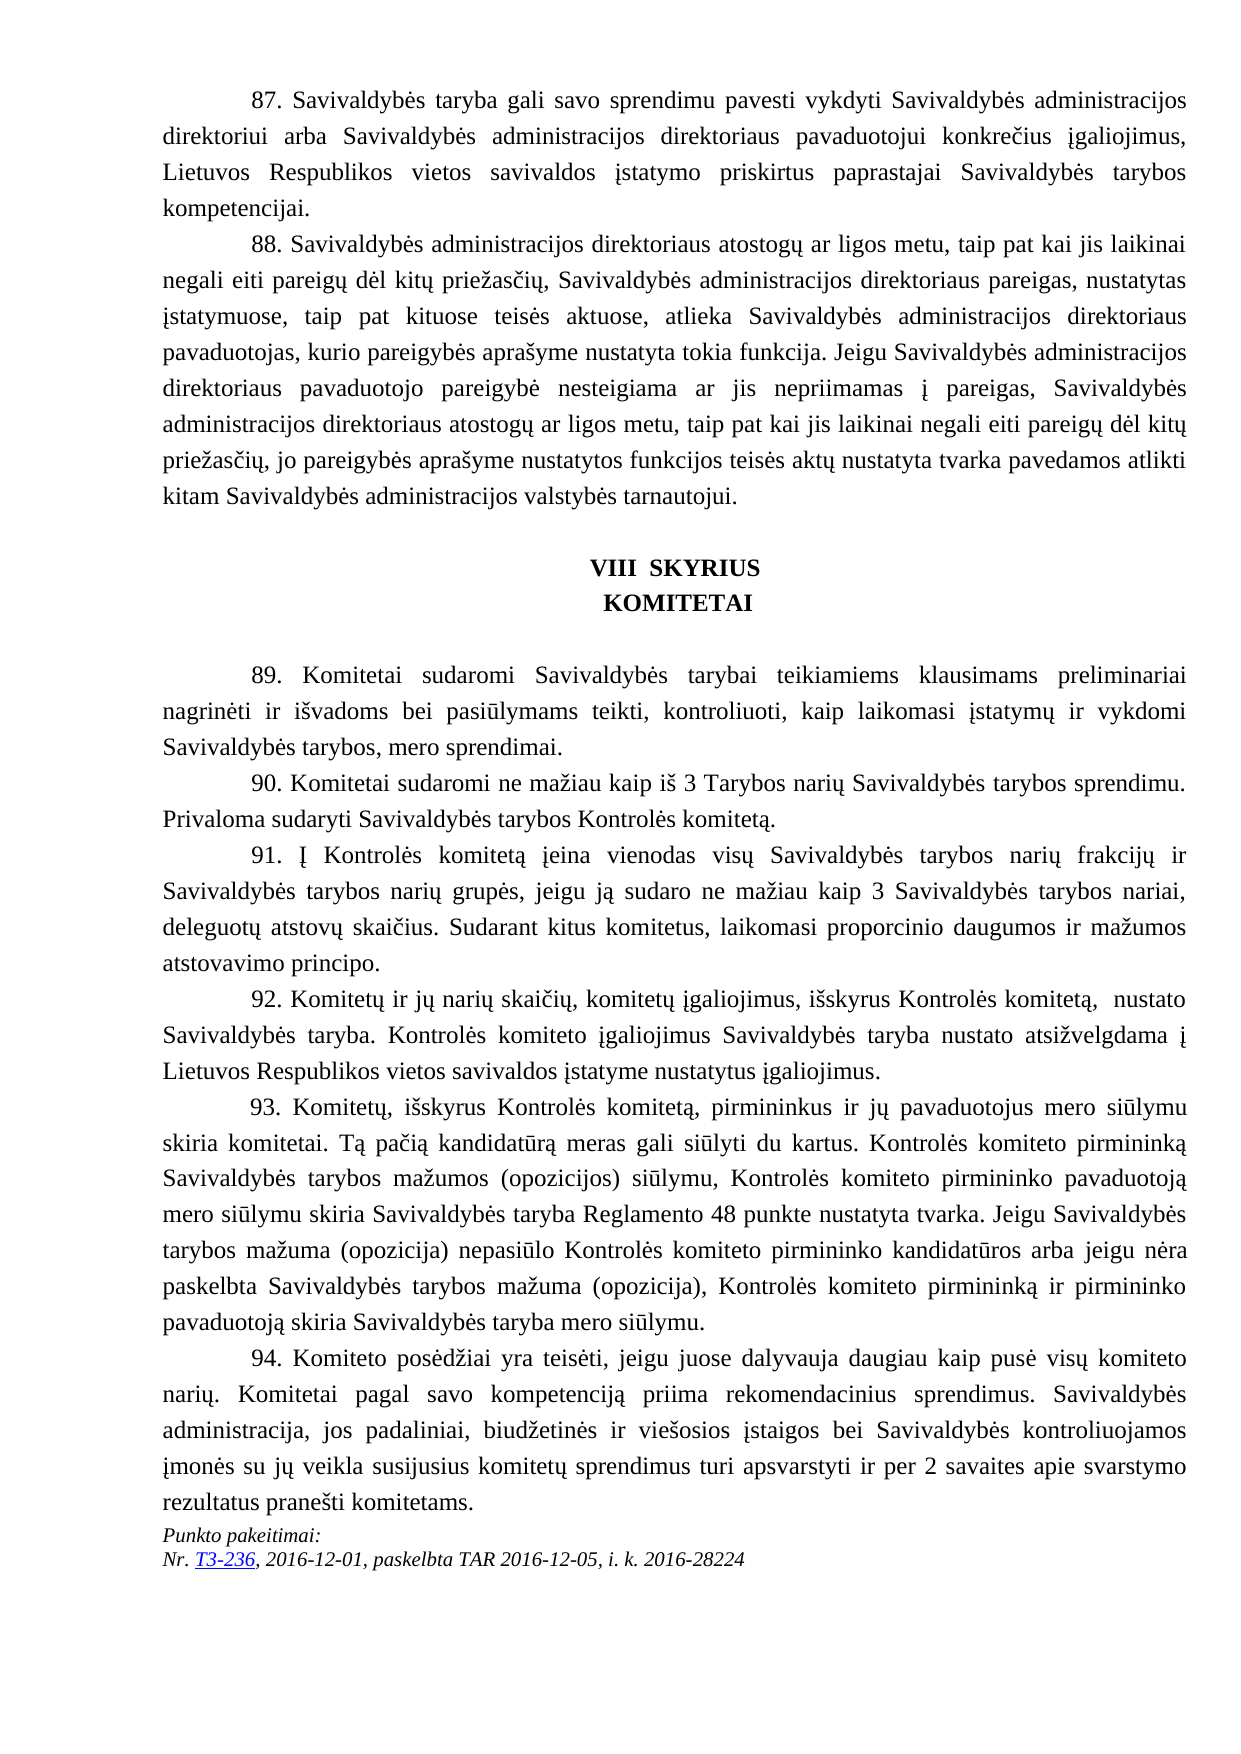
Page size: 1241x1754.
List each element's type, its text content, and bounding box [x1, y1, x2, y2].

text 88. Savivaldybės administracijos direktoriaus atostogų ar ligos metu, taip pat kai jis laikinai negali eiti pareigų dėl kitų priežasčių, Savivaldybės administracijos direktoriaus pareigas, nustatytas įstatymuose, taip pat kituose teisės aktuose, atlieka Savivaldybės administracijos direktoriaus pavaduotojas, kurio pareigybės aprašyme nustatyta tokia funkcija. Jeigu Savivaldybės administracijos direktoriaus pavaduotojo pareigybė nesteigiama ar jis nepriimamas į pareigas, Savivaldybės administracijos direktoriaus atostogų ar ligos metu, taip pat kai jis laikinai negali eiti pareigų dėl kitų priežasčių, jo pareigybės aprašyme nustatytos funkcijos teisės aktų nustatyta tvarka pavedamos atlikti kitam Savivaldybės administracijos valstybės tarnautojui. [162, 229, 1187, 509]
text 93. Komitetų, išskyrus Kontrolės komitetą, pirmininkus ir jų pavaduotojus mero siūlymu skiria komitetai. Tą pačią kandidatūrą meras gali siūlyti du kartus. Kontrolės komiteto pirmininką Savivaldybės tarybos mažumos (opozicijos) siūlymu, Kontrolės komiteto pirmininko pavaduotoją mero siūlymu skiria Savivaldybės taryba Reglamento 48 punkte nustatyta tvarka. Jeigu Savivaldybės tarybos mažuma (opozicija) nepasiūlo Kontrolės komiteto pirmininko kandidatūros arba jeigu nėra paskelbta Savivaldybės tarybos mažuma (opozicija), Kontrolės komiteto pirmininką ir pirmininko pavaduotoją skiria Savivaldybės taryba mero siūlymu. [162, 1092, 1187, 1336]
text 91. Į Kontrolės komitetą įeina vienodas visų Savivaldybės tarybos narių frakcijų ir Savivaldybės tarybos narių grupės, jeigu ją sudaro ne mažiau kaip 3 Savivaldybės tarybos nariai, deleguotų atstovų skaičius. Sudarant kitus komitetus, laikomasi proporcinio daugumos ir mažumos atstovavimo principo. [162, 840, 1187, 977]
text 90. Komitetai sudaromi ne mažiau kaip iš 3 Tarybos narių Savivaldybės tarybos sprendimu. Privaloma sudaryti Savivaldybės tarybos Kontrolės komitetą. [162, 768, 1187, 833]
text Nr. T3-236, 2016-12-01, paskelbta TAR 2016-12-05, i. k. 2016-28224 [162, 1547, 1187, 1571]
text 94. Komiteto posėdžiai yra teisėti, jeigu juose dalyvauja daugiau kaip pusė visų komiteto narių. Komitetai pagal savo kompetenciją priima rekomendacinius sprendimus. Savivaldybės administracija, jos padaliniai, biudžetinės ir viešosios įstaigos bei Savivaldybės kontroliuojamos įmonės su jų veikla susijusius komitetų sprendimus turi apsvarstyti ir per 2 savaites apie svarstymo rezultatus pranešti komitetams. [162, 1343, 1187, 1516]
text Punkto pakeitimai: [162, 1523, 1187, 1547]
text VIII SKYRIUS [162, 553, 1187, 581]
text komitetAI [162, 588, 1187, 617]
text 87. Savivaldybės taryba gali savo sprendimu pavesti vykdyti Savivaldybės administracijos direktoriui arba Savivaldybės administracijos direktoriaus pavaduotojui konkrečius įgaliojimus, Lietuvos Respublikos vietos savivaldos įstatymo priskirtus paprastajai Savivaldybės tarybos kompetencijai. [162, 85, 1187, 222]
text 89. Komitetai sudaromi Savivaldybės tarybai teikiamiems klausimams preliminariai nagrinėti ir išvadoms bei pasiūlymams teikti, kontroliuoti, kaip laikomasi įstatymų ir vykdomi Savivaldybės tarybos, mero sprendimai. [162, 660, 1187, 761]
text 92. Komitetų ir jų narių skaičių, komitetų įgaliojimus, išskyrus Kontrolės komitetą, nustato Savivaldybės taryba. Kontrolės komiteto įgaliojimus Savivaldybės taryba nustato atsižvelgdama į Lietuvos Respublikos vietos savivaldos įstatyme nustatytus įgaliojimus. [162, 984, 1187, 1084]
